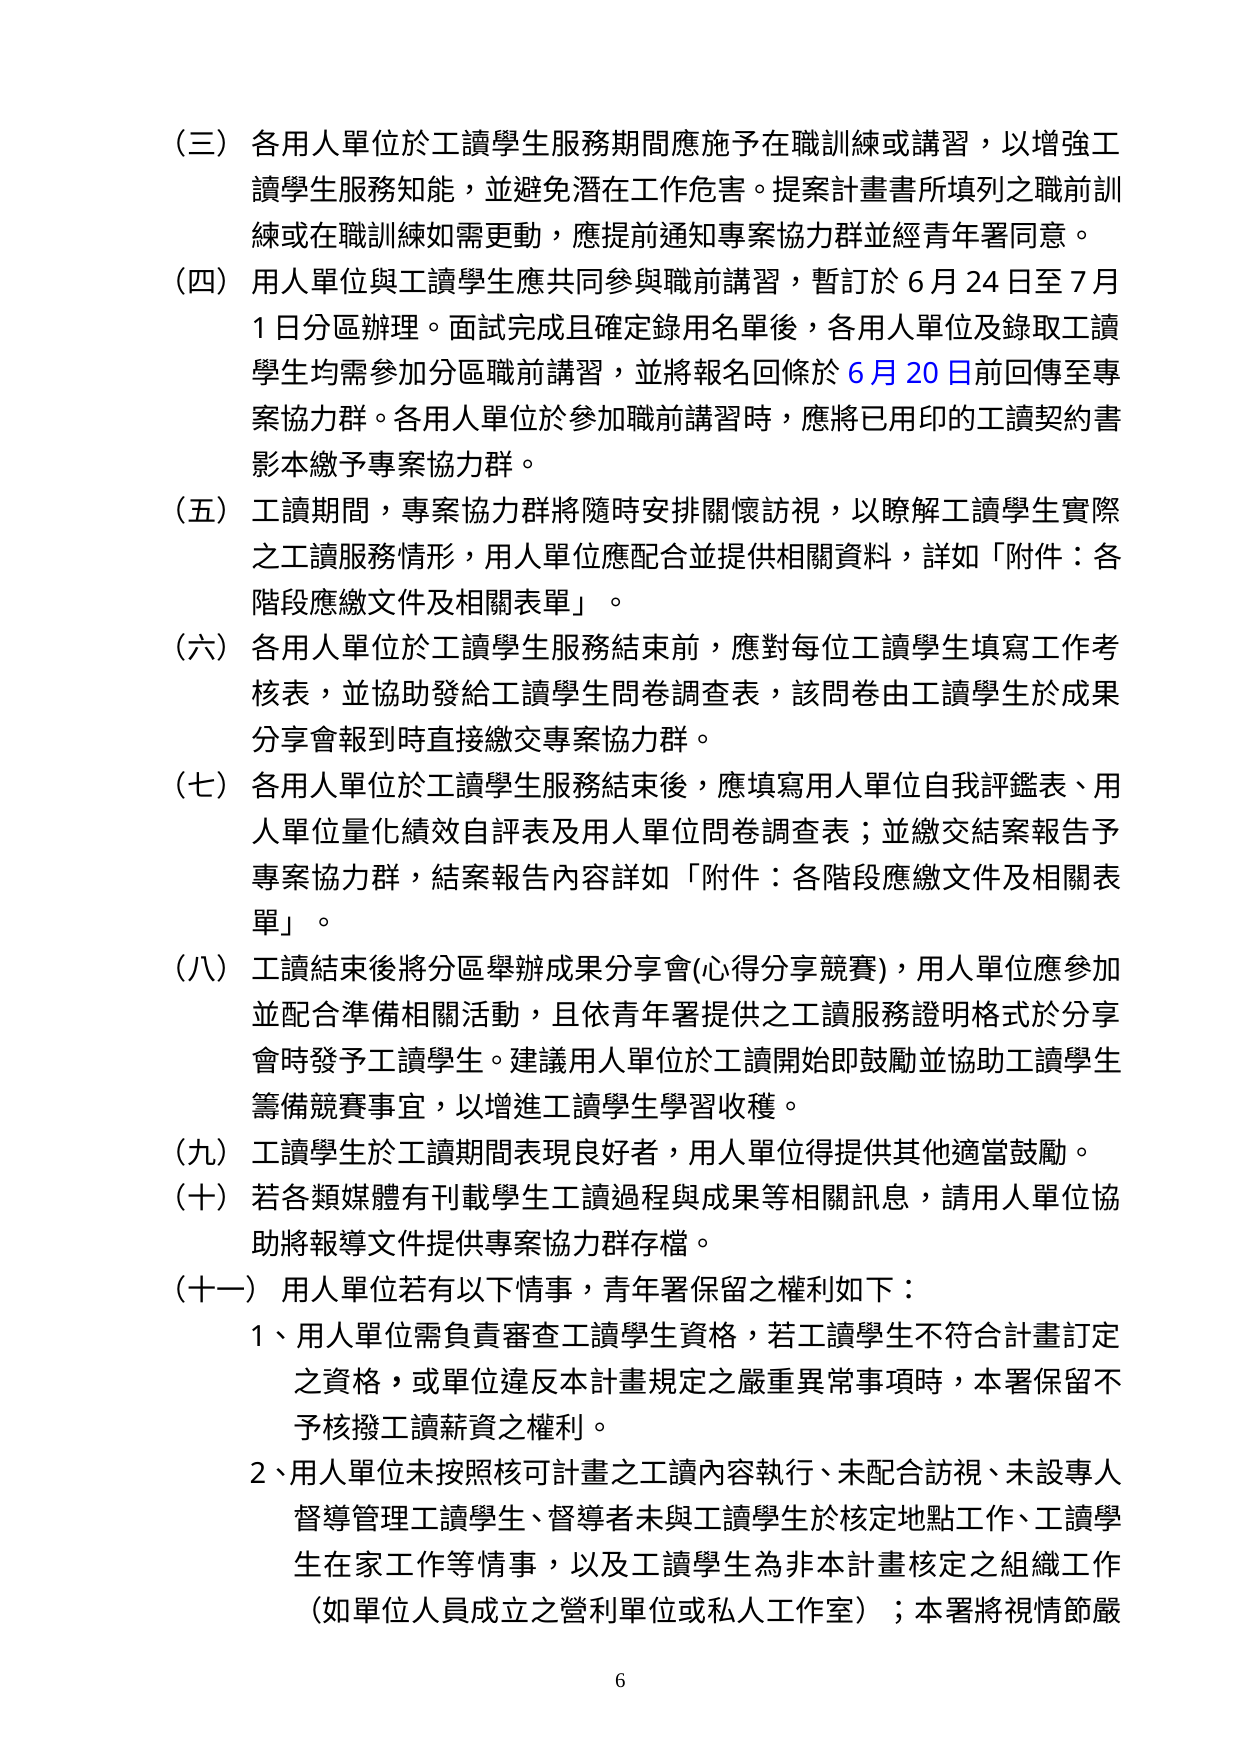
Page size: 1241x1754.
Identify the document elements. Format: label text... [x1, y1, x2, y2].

text 1、用人單位需負責審查工讀學生資格，若工讀學生不符合計畫訂定之資格，或單位違反本計畫規定之嚴重異常事項時，本署保留不予核撥工讀薪資之權利。 [249, 1310, 1122, 1447]
list 工讀學生於工讀期間表現良好者，用人單位得提供其他適當鼓勵。 [158, 1126, 1122, 1172]
list 各用人單位於工讀學生服務結束後，應填寫用人單位自我評鑑表、用人單位量化績效自評表及用人單位問卷調查表；並繳交結案報告予專案協力群，結案報告內容詳如「附件：各階段應繳文件及相關表單」。 [158, 760, 1122, 943]
list 工讀結束後將分區舉辦成果分享會(心得分享競賽)，用人單位應參加並配合準備相關活動，且依青年署提供之工讀服務證明格式於分享會時發予工讀學生。建議用人單位於工讀開始即鼓勵並協助工讀學生籌備競賽事宜，以增進工讀學生學習收穫。 [158, 943, 1122, 1126]
list 各用人單位於工讀學生服務期間應施予在職訓練或講習，以增強工讀學生服務知能，並避免潛在工作危害。提案計畫書所填列之職前訓練或在職訓練如需更動，應提前通知專案協力群並經青年署同意。 [158, 118, 1122, 256]
list 用人單位若有以下情事，青年署保留之權利如下： [158, 1264, 1122, 1310]
list 用人單位與工讀學生應共同參與職前講習，暫訂於6月24日至7月1日分區辦理。面試完成且確定錄用名單後，各用人單位及錄取工讀學生均需參加分區職前講習，並將報名回條於6月20日前回傳至專案協力群。各用人單位於參加職前講習時，應將已用印的工讀契約書影本繳予專案協力群。 [158, 256, 1122, 485]
list 若各類媒體有刊載學生工讀過程與成果等相關訊息，請用人單位協助將報導文件提供專案協力群存檔。 [158, 1172, 1122, 1264]
text 2、用人單位未按照核可計畫之工讀內容執行、未配合訪視、未設專人督導管理工讀學生、督導者未與工讀學生於核定地點工作、工讀學生在家工作等情事，以及工讀學生為非本計畫核定之組織工作（如單位人員成立之營利單位或私人工作室）；本署將視情節嚴 [249, 1447, 1122, 1631]
list 工讀期間，專案協力群將隨時安排關懷訪視，以瞭解工讀學生實際之工讀服務情形，用人單位應配合並提供相關資料，詳如「附件：各階段應繳文件及相關表單」。 [158, 485, 1122, 622]
list 各用人單位於工讀學生服務結束前，應對每位工讀學生填寫工作考核表，並協助發給工讀學生問卷調查表，該問卷由工讀學生於成果分享會報到時直接繳交專案協力群。 [158, 622, 1122, 760]
